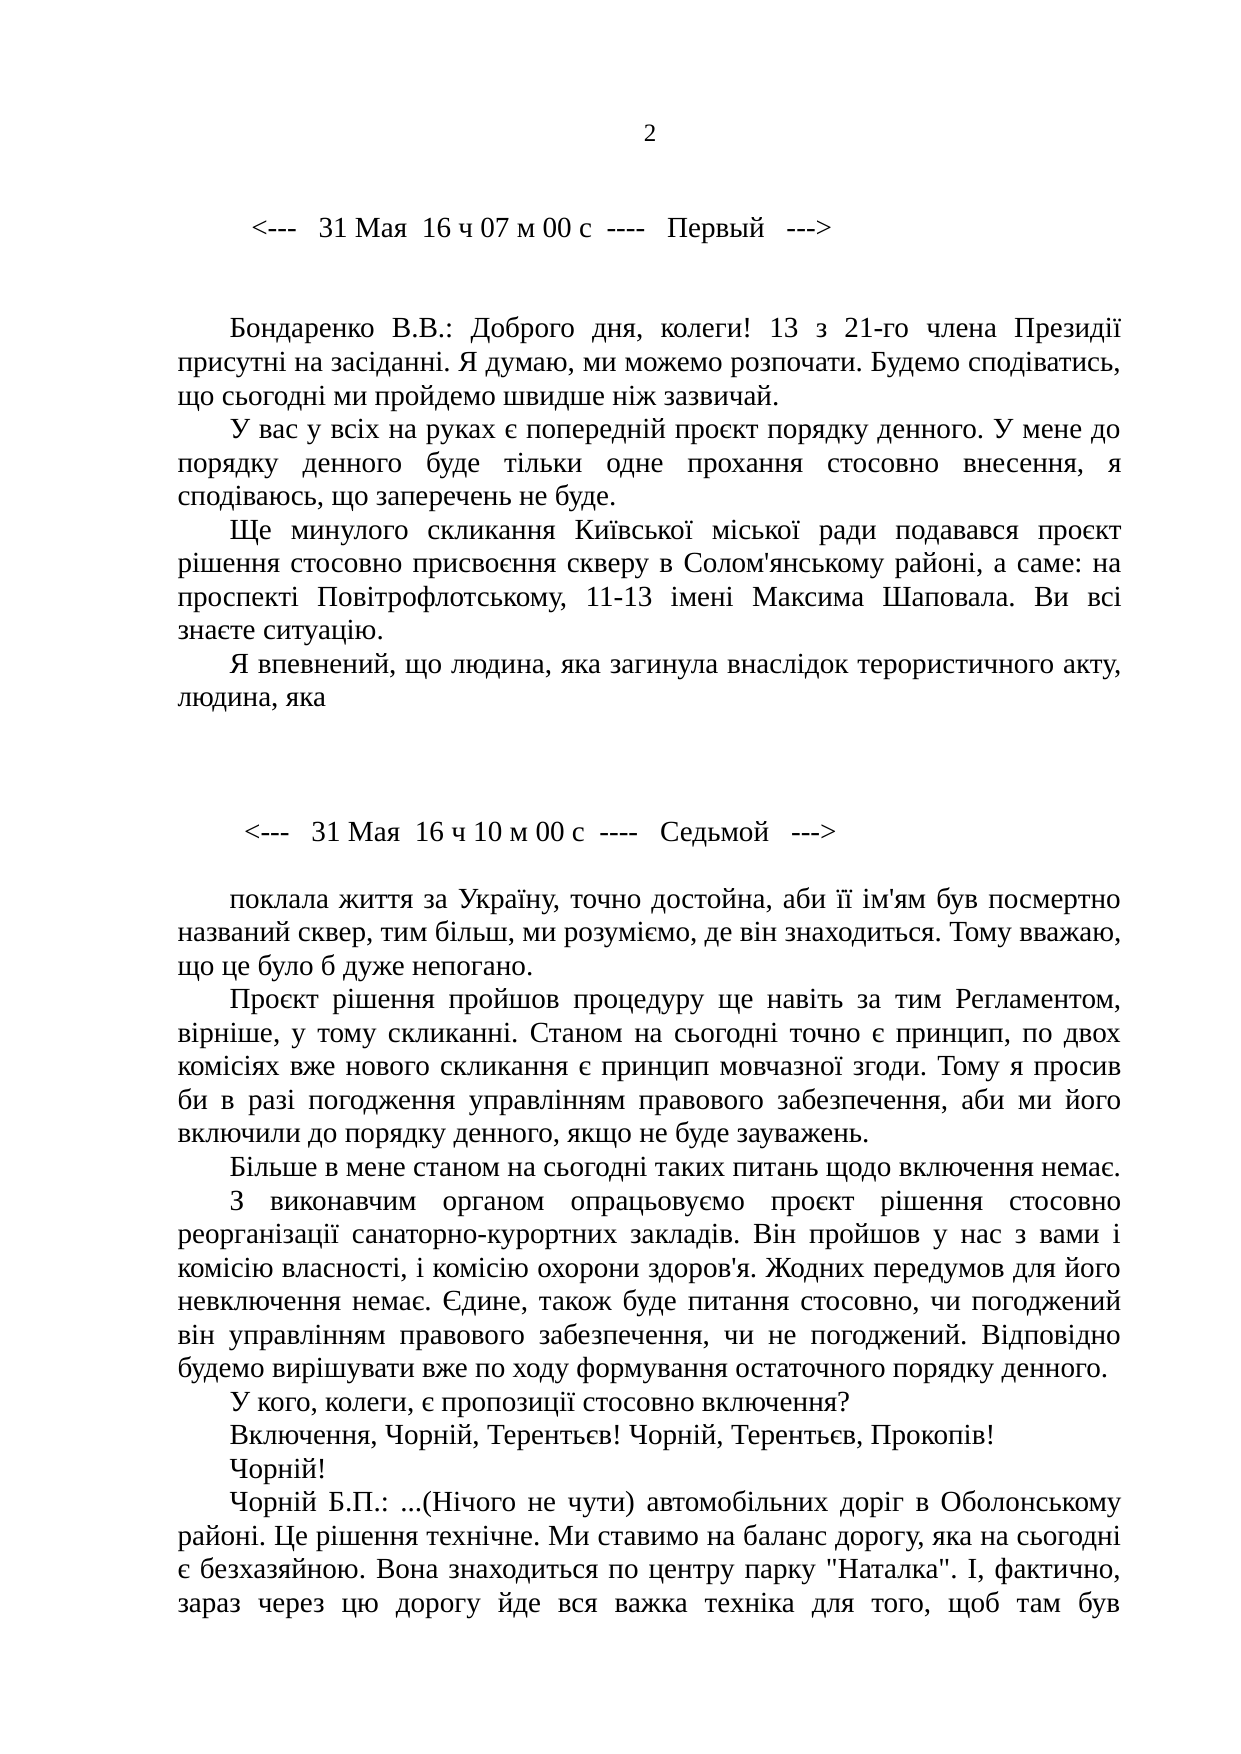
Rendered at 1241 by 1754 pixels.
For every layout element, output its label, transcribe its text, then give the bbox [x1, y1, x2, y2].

text Бондаренко В.В.: Доброго дня, колеги! 13 з 21-го члена Президії присутні на засіданні. Я думаю, ми можемо розпочати. Будемо сподіватись, що сьогодні ми пройдемо швидше ніж зазвичай. [177, 311, 1122, 411]
text Я впевнений, що людина, яка загинула внаслідок терористичного акту, людина, яка [177, 646, 1122, 713]
text <--- 31 Мая 16 ч 10 м 00 с ---- Седьмой ---> [177, 814, 1122, 847]
text У кого, колеги, є пропозиції стосовно включення? [177, 1384, 1122, 1417]
text У вас у всіх на руках є попередній проєкт порядку денного. У мене до порядку денного буде тільки одне прохання стосовно внесення, я сподіваюсь, що заперечень не буде. [177, 411, 1122, 512]
text <--- 31 Мая 16 ч 07 м 00 с ---- Первый ---> [177, 210, 1122, 243]
text Проєкт рішення пройшов процедуру ще навіть за тим Регламентом, вірніше, у тому скликанні. Станом на сьогодні точно є принцип, по двох комісіях вже нового скликання є принцип мовчазної згоди. Тому я просив би в разі погодження управлінням правового забезпечення, аби ми його включили до порядку денного, якщо не буде зауважень. [177, 981, 1122, 1149]
text поклала життя за Україну, точно достойна, аби її ім'ям був посмертно названий сквер, тим більш, ми розуміємо, де він знаходиться. Тому вважаю, що це було б дуже непогано. [177, 881, 1122, 981]
text Ще минулого скликання Київської міської ради подавався проєкт рішення стосовно присвоєння скверу в Солом'янському районі, а саме: на проспекті Повітрофлотському, 11-13 імені Максима Шаповала. Ви всі знаєте ситуацію. [177, 512, 1122, 646]
text Включення, Чорній, Терентьєв! Чорній, Терентьєв, Прокопів! [177, 1417, 1122, 1451]
text Чорній! [177, 1451, 1122, 1484]
text Більше в мене станом на сьогодні таких питань щодо включення немає. [177, 1149, 1122, 1183]
text З виконавчим органом опрацьовуємо проєкт рішення стосовно реорганізації санаторно-курортних закладів. Він пройшов у нас з вами і комісію власності, і комісію охорони здоров'я. Жодних передумов для його невключення немає. Єдине, також буде питання стосовно, чи погоджений він управлінням правового забезпечення, чи не погоджений. Відповідно будемо вирішувати вже по ходу формування остаточного порядку денного. [177, 1183, 1122, 1384]
text Чорній Б.П.: ...(Нічого не чути) автомобільних доріг в Оболонському районі. Це рішення технічне. Ми ставимо на баланс дорогу, яка на сьогодні є безхазяйною. Вона знаходиться по центру парку "Наталка". І, фактично, зараз через цю дорогу йде вся важка техніка для того, щоб там був [177, 1484, 1122, 1619]
